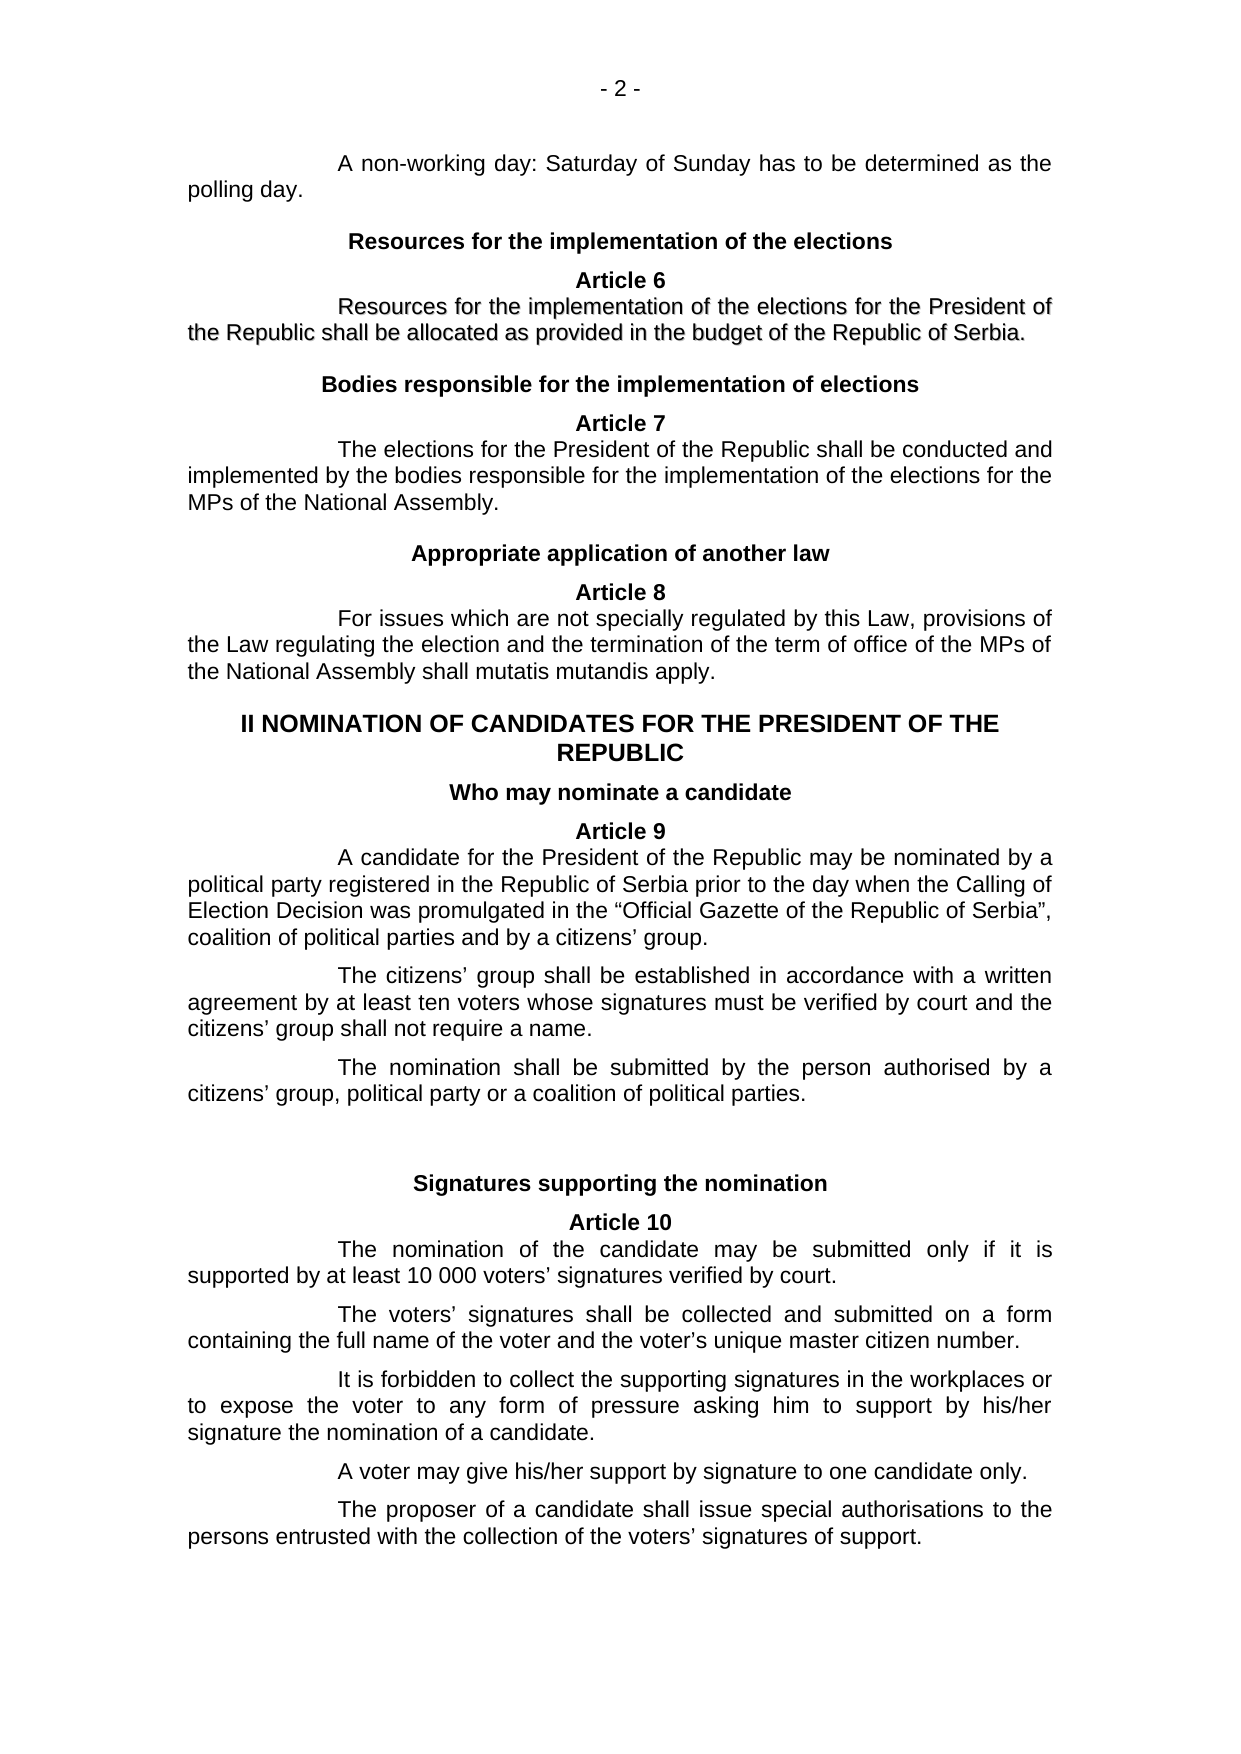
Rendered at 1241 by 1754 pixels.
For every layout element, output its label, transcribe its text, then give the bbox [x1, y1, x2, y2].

text II NOMINATION OF CANDIDATES FOR THE PRESIDENT OF THE REPUBLIC [217, 709, 1023, 767]
text The voters’ signatures shall be collected and submitted on a form containing the full name of the voter and the voter’s unique master citizen number. [187, 1301, 1053, 1353]
text The citizens’ group shall be established in accordance with a written agreement by at least ten voters whose signatures must be verified by court and the citizens’ group shall not require a name. [187, 962, 1053, 1041]
text Resources for the implementation of the elections [262, 228, 978, 254]
text A candidate for the President of the Republic may be nominated by a political party registered in the Republic of Serbia prior to the day when the Calling of Election Decision was promulgated in the “Official Gazette of the Republic of Serbia”, coalition of political parties and by a citizens’ group. [187, 844, 1053, 950]
text Article 8 [262, 579, 978, 605]
text Article 9 [262, 818, 978, 844]
text It is forbidden to collect the supporting signatures in the workplaces or to expose the voter to any form of pressure asking him to support by his/her signature the nomination of a candidate. [187, 1366, 1053, 1445]
text The nomination shall be submitted by the person authorised by a citizens’ group, political party or a coalition of political parties. [187, 1054, 1053, 1107]
text Article 6 [262, 267, 978, 293]
text The nomination of the candidate may be submitted only if it is supported by at least 10 000 voters’ signatures verified by court. [187, 1236, 1053, 1288]
text Resources for the implementation of the elections for the President of the Republic shall be allocated as provided in the budget of the Republic of Serbia. [187, 293, 1053, 346]
text Bodies responsible for the implementation of elections [262, 371, 978, 397]
text The proposer of a candidate shall issue special authorisations to the persons entrusted with the collection of the voters’ signatures of support. [187, 1496, 1053, 1549]
text Article 7 [262, 409, 978, 436]
text The elections for the President of the Republic shall be conducted and implemented by the bodies responsible for the implementation of the elections for the MPs of the National Assembly. [187, 436, 1053, 515]
text Signatures supporting the nomination [262, 1170, 978, 1197]
text For issues which are not specially regulated by this Law, provisions of the Law regulating the election and the termination of the term of office of the MPs of the National Assembly shall mutatis mutandis apply. [187, 605, 1053, 684]
text A voter may give his/her support by signature to one candidate only. [187, 1458, 1053, 1484]
text Article 10 [262, 1209, 978, 1236]
text Who may nominate a candidate [262, 779, 978, 806]
text Appropriate application of another law [262, 540, 978, 566]
text A non-working day: Saturday of Sunday has to be determined as the polling day. [187, 150, 1053, 203]
